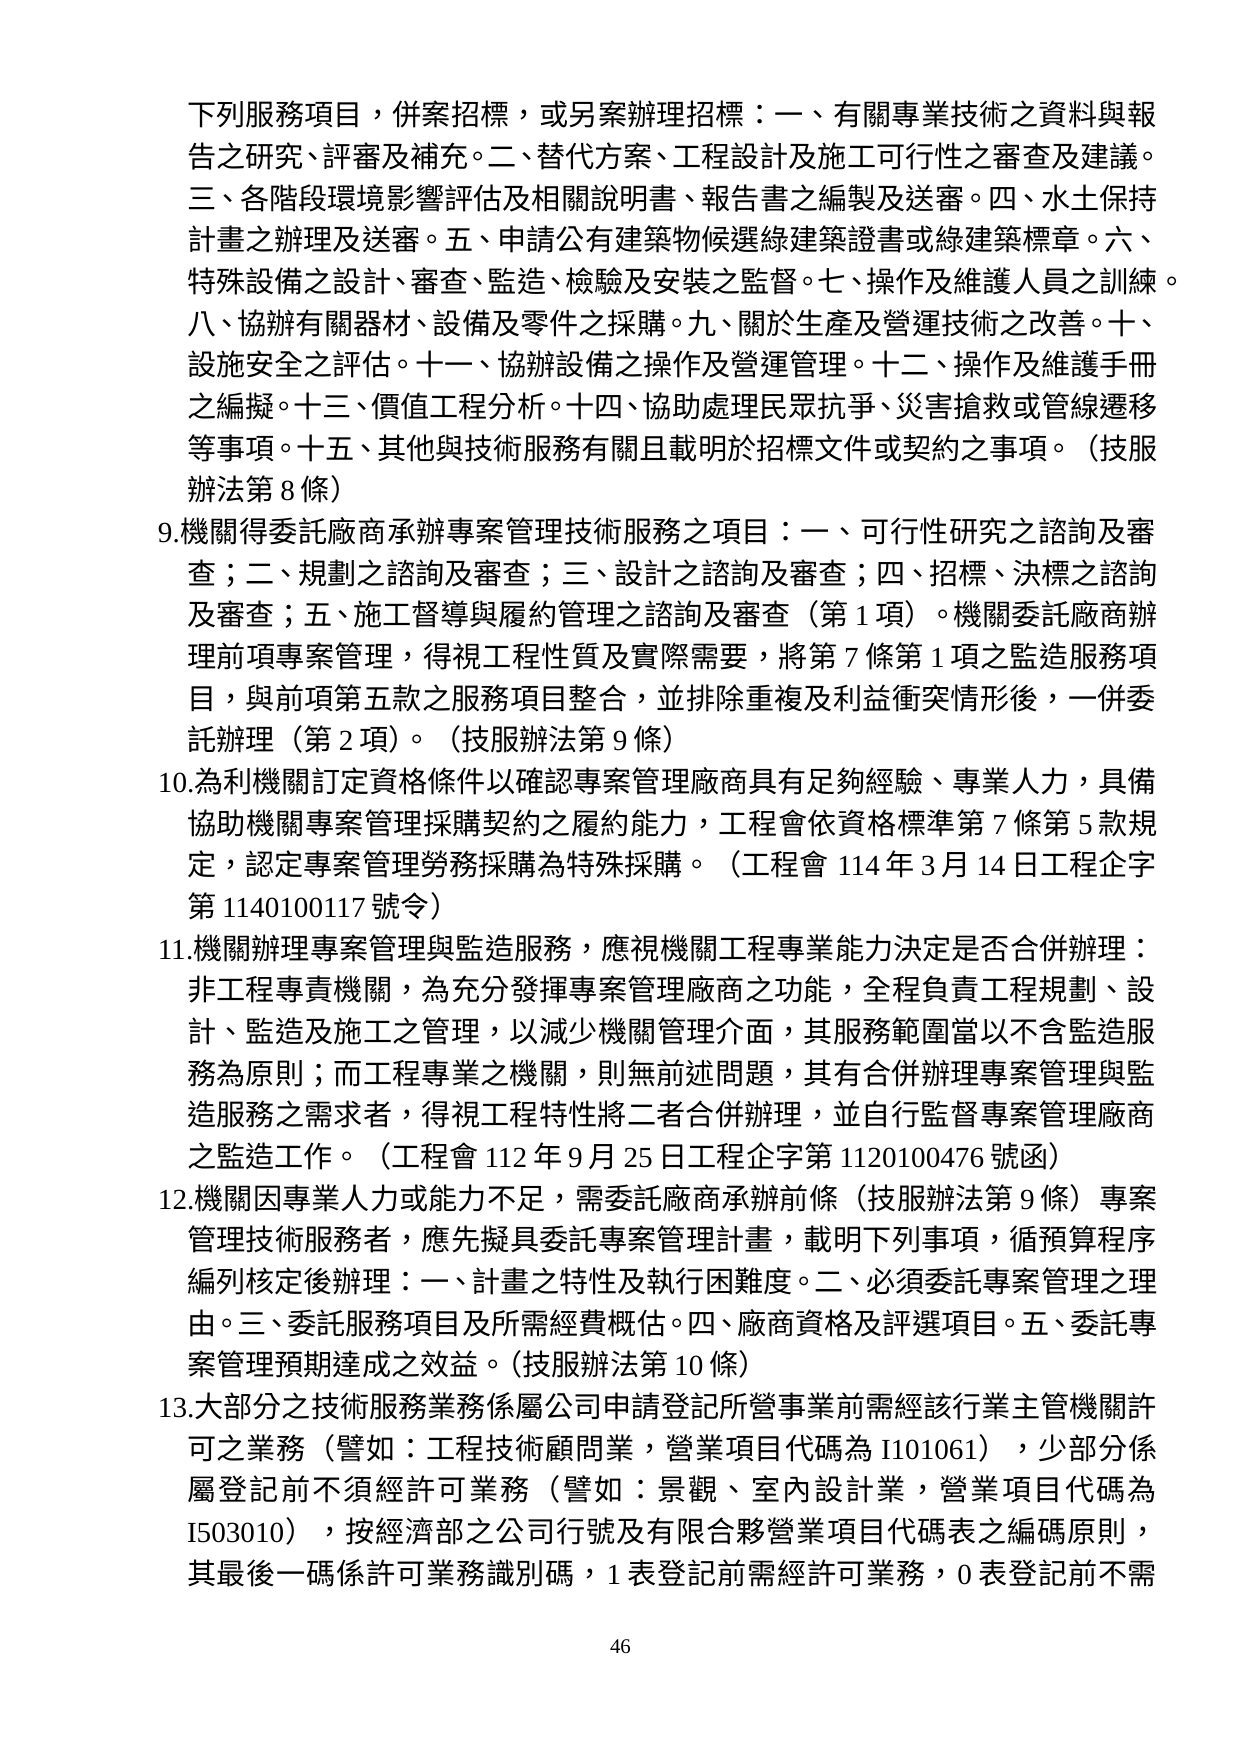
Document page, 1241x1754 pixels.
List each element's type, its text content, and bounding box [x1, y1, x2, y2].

text 8.機關委託廠商辦理第4條至第7條之服務，得依個案特性及實際需要，擇定下列服務項目，併案招標，或另案辦理招標：一、有關專業技術之資料與報告之研究、評審及補充。二、替代方案、工程設計及施工可行性之審查及建議。三、各階段環境影響評估及相關說明書、報告書之編製及送審。四、水土保持計畫之辦理及送審。五、申請公有建築物候選綠建築證書或綠建築標章。六、特殊設備之設計、審查、監造、檢驗及安裝之監督。七、操作及維護人員之訓練。八、協辦有關器材、設備及零件之採購。九、關於生產及營運技術之改善。十、設施安全之評估。十一、協辦設備之操作及營運管理。十二、操作及維護手冊之編擬。十三、價值工程分析。十四、協助處理民眾抗爭、災害搶救或管線遷移等事項。十五、其他與技術服務有關且載明於招標文件或契約之事項。（技服辦法第8條） [158, 92, 1157, 509]
text 11.機關辦理專案管理與監造服務，應視機關工程專業能力決定是否合併辦理：非工程專責機關，為充分發揮專案管理廠商之功能，全程負責工程規劃、設計、監造及施工之管理，以減少機關管理介面，其服務範圍當以不含監造服務為原則；而工程專業之機關，則無前述問題，其有合併辦理專案管理與監造服務之需求者，得視工程特性將二者合併辦理，並自行監督專案管理廠商之監造工作。（工程會112年9月25日工程企字第1120100476號函） [158, 926, 1157, 1176]
text 12.機關因專業人力或能力不足，需委託廠商承辦前條（技服辦法第9條）專案管理技術服務者，應先擬具委託專案管理計畫，載明下列事項，循預算程序編列核定後辦理：一、計畫之特性及執行困難度。二、必須委託專案管理之理由。三、委託服務項目及所需經費概估。四、廠商資格及評選項目。五、委託專案管理預期達成之效益。（技服辦法第10條） [158, 1176, 1157, 1384]
text 13.大部分之技術服務業務係屬公司申請登記所營事業前需經該行業主管機關許可之業務（譬如：工程技術顧問業，營業項目代碼為I101061），少部分係屬登記前不須經許可業務（譬如：景觀、室內設計業，營業項目代碼為I503010），按經濟部之公司行號及有限合夥營業項目代碼表之編碼原則，其最後一碼係許可業務識別碼，1表登記前需經許可業務，0表登記前不需 [158, 1384, 1157, 1592]
text 9.機關得委託廠商承辦專案管理技術服務之項目：一、可行性研究之諮詢及審查；二、規劃之諮詢及審查；三、設計之諮詢及審查；四、招標、決標之諮詢及審查；五、施工督導與履約管理之諮詢及審查（第1項）。機關委託廠商辦理前項專案管理，得視工程性質及實際需要，將第7條第1項之監造服務項目，與前項第五款之服務項目整合，並排除重複及利益衝突情形後，一併委託辦理（第2項）。（技服辦法第9條） [158, 509, 1157, 759]
text 10.為利機關訂定資格條件以確認專案管理廠商具有足夠經驗、專業人力，具備協助機關專案管理採購契約之履約能力，工程會依資格標準第7條第5款規定，認定專案管理勞務採購為特殊採購。（工程會 114年3月14日工程企字第1140100117號令） [158, 759, 1157, 926]
